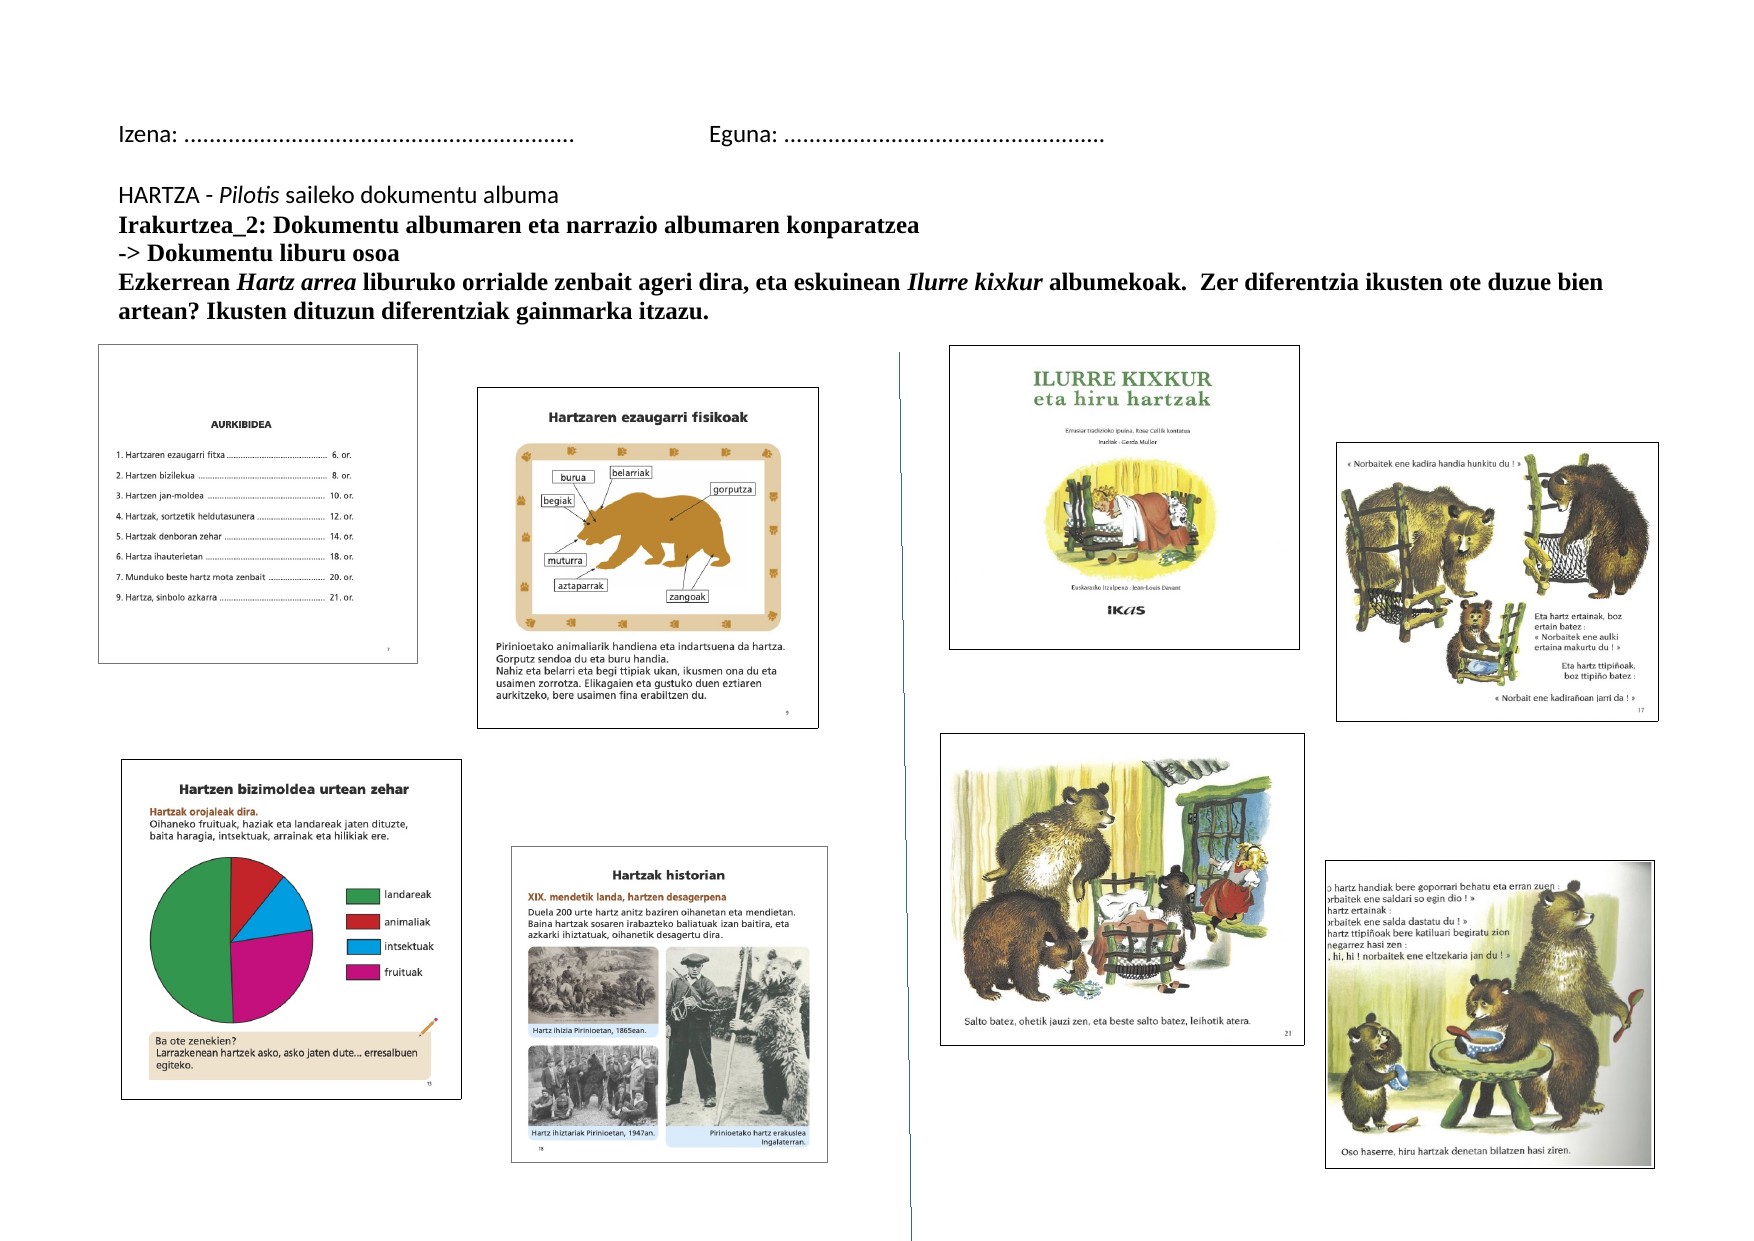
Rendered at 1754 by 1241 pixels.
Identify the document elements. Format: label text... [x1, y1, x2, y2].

text [950, 346, 1299, 649]
text Irakurtzea_2: Dokumentu albumaren eta narrazio albumaren konparatzea [118, 210, 1636, 238]
text Izena: .............................................................. Eguna: ................................................... [118, 118, 1636, 149]
picture [480, 389, 816, 725]
text HARTZA - Pilotis saileko dokumentu albuma [118, 179, 1636, 210]
text [941, 734, 1304, 1045]
text [122, 760, 461, 1099]
picture [951, 347, 1297, 646]
picture [1327, 862, 1652, 1166]
picture [101, 347, 415, 661]
text [478, 388, 818, 728]
picture [943, 736, 1302, 1042]
picture [124, 761, 459, 1096]
picture [1338, 445, 1655, 719]
text [1337, 443, 1658, 721]
text Ezkerrean Hartz arrea liburuko orrialde zenbait ageri dira, eta eskuinean Ilurre kixkur albumekoak. Zer diferentzia ikusten ote duzue bien artean? Ikusten dituzun diferentziak gainmarka itzazu. [118, 267, 1636, 325]
text [512, 847, 827, 1162]
text -> Dokumentu liburu osoa [118, 238, 1636, 267]
picture [513, 849, 824, 1160]
